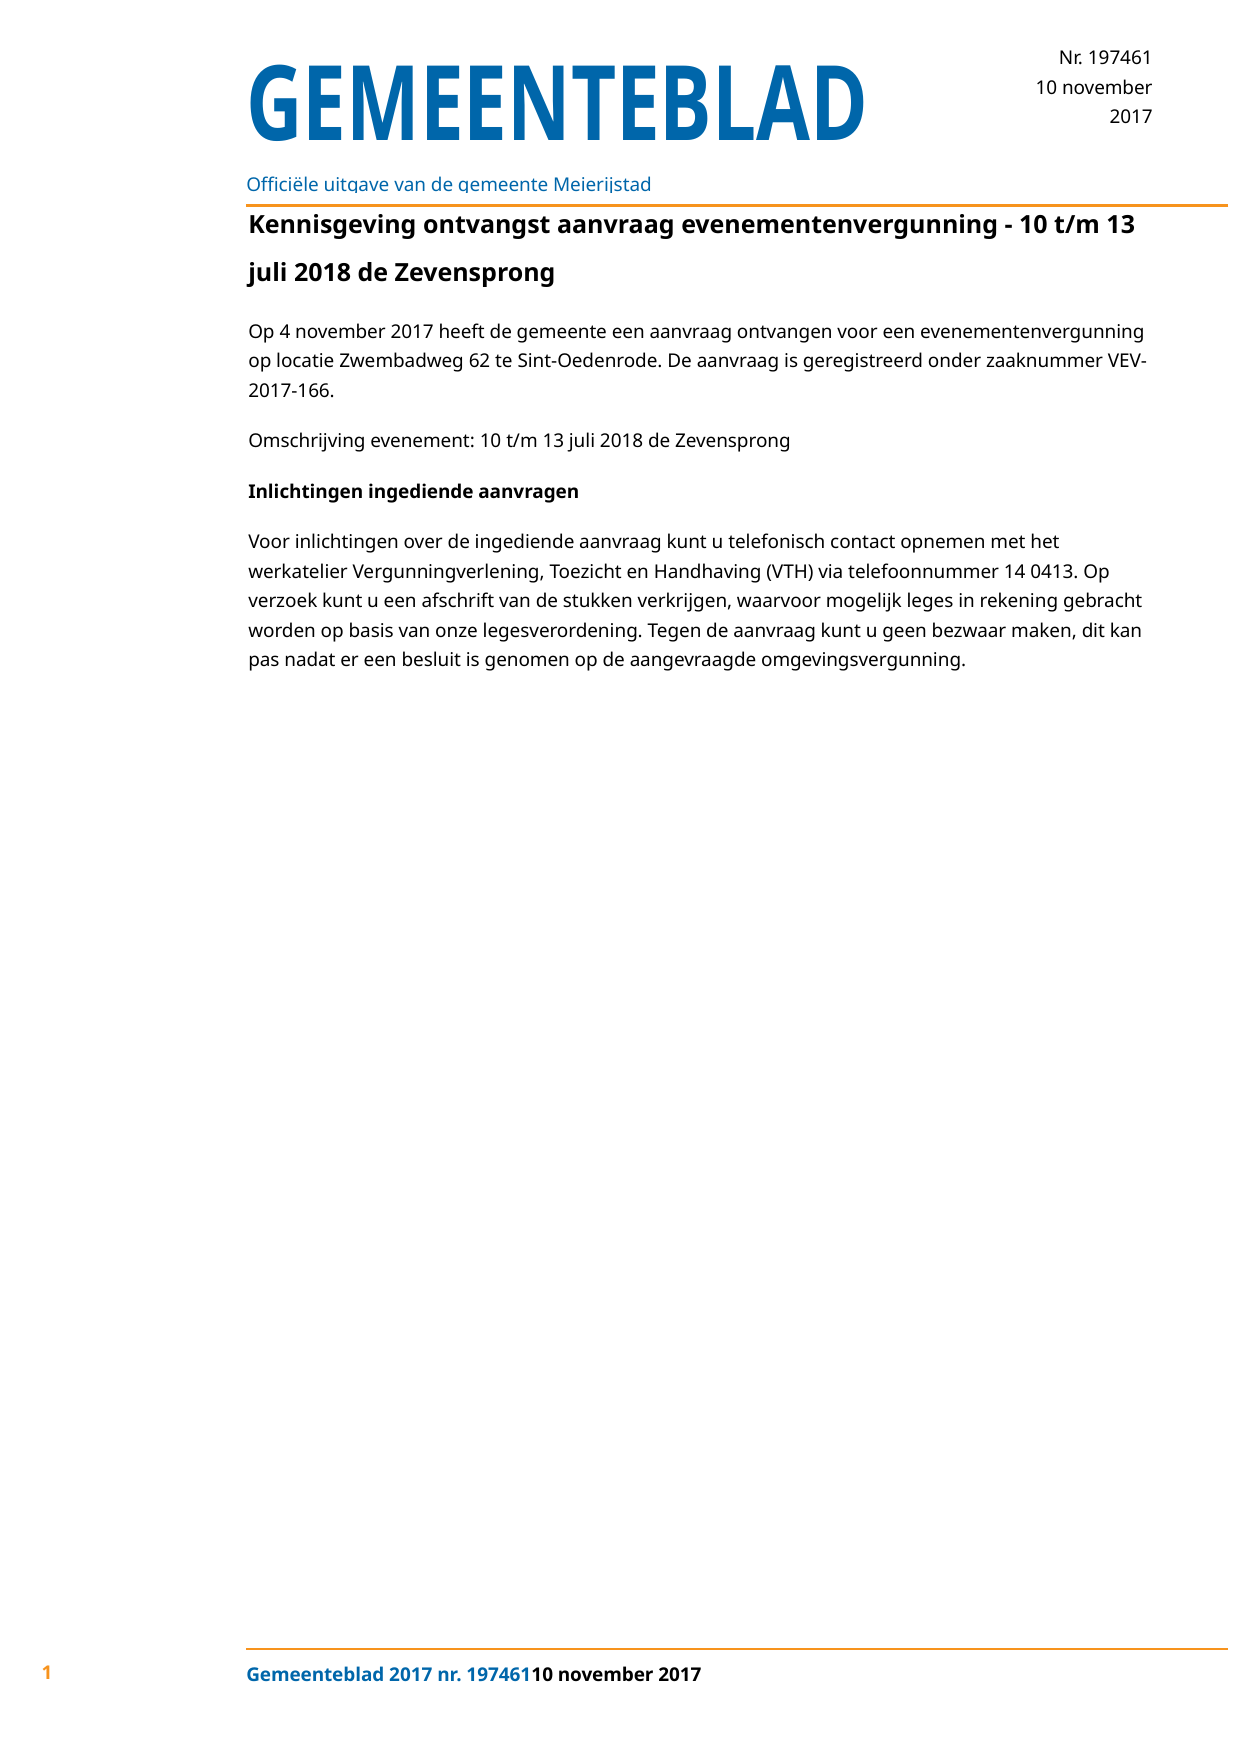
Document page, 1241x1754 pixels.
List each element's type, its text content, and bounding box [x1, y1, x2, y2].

text Kennisgeving ontvangst aanvraag evenementenvergunning - 10 t/m 13 juli 2018 de Zevensprong [248, 207, 1152, 288]
text Op 4 november 2017 heeft de gemeente een aanvraag ontvangen voor een evenementenvergunning op locatie Zwembadweg 62 te Sint-Oedenrode. De aanvraag is geregistreerd onder zaaknummer VEV-2017-166. [248, 318, 1152, 403]
text Omschrijving evenement: 10 t/m 13 juli 2018 de Zevensprong [248, 427, 1152, 453]
text Inlichtingen ingediende aanvragen [248, 478, 1152, 504]
text Voor inlichtingen over de ingediende aanvraag kunt u telefonisch contact opnemen met het werkatelier Vergunningverlening, Toezicht en Handhaving (VTH) via telefoonnummer 14 0413. Op verzoek kunt u een afschrift van de stukken verkrijgen, waarvoor mogelijk leges in rekening gebracht worden op basis van onze legesverordening. Tegen de aanvraag kunt u geen bezwaar maken, dit kan pas nadat er een besluit is genomen op de aangevraagde omgevingsvergunning. [248, 528, 1152, 672]
picture [41, 47, 231, 172]
